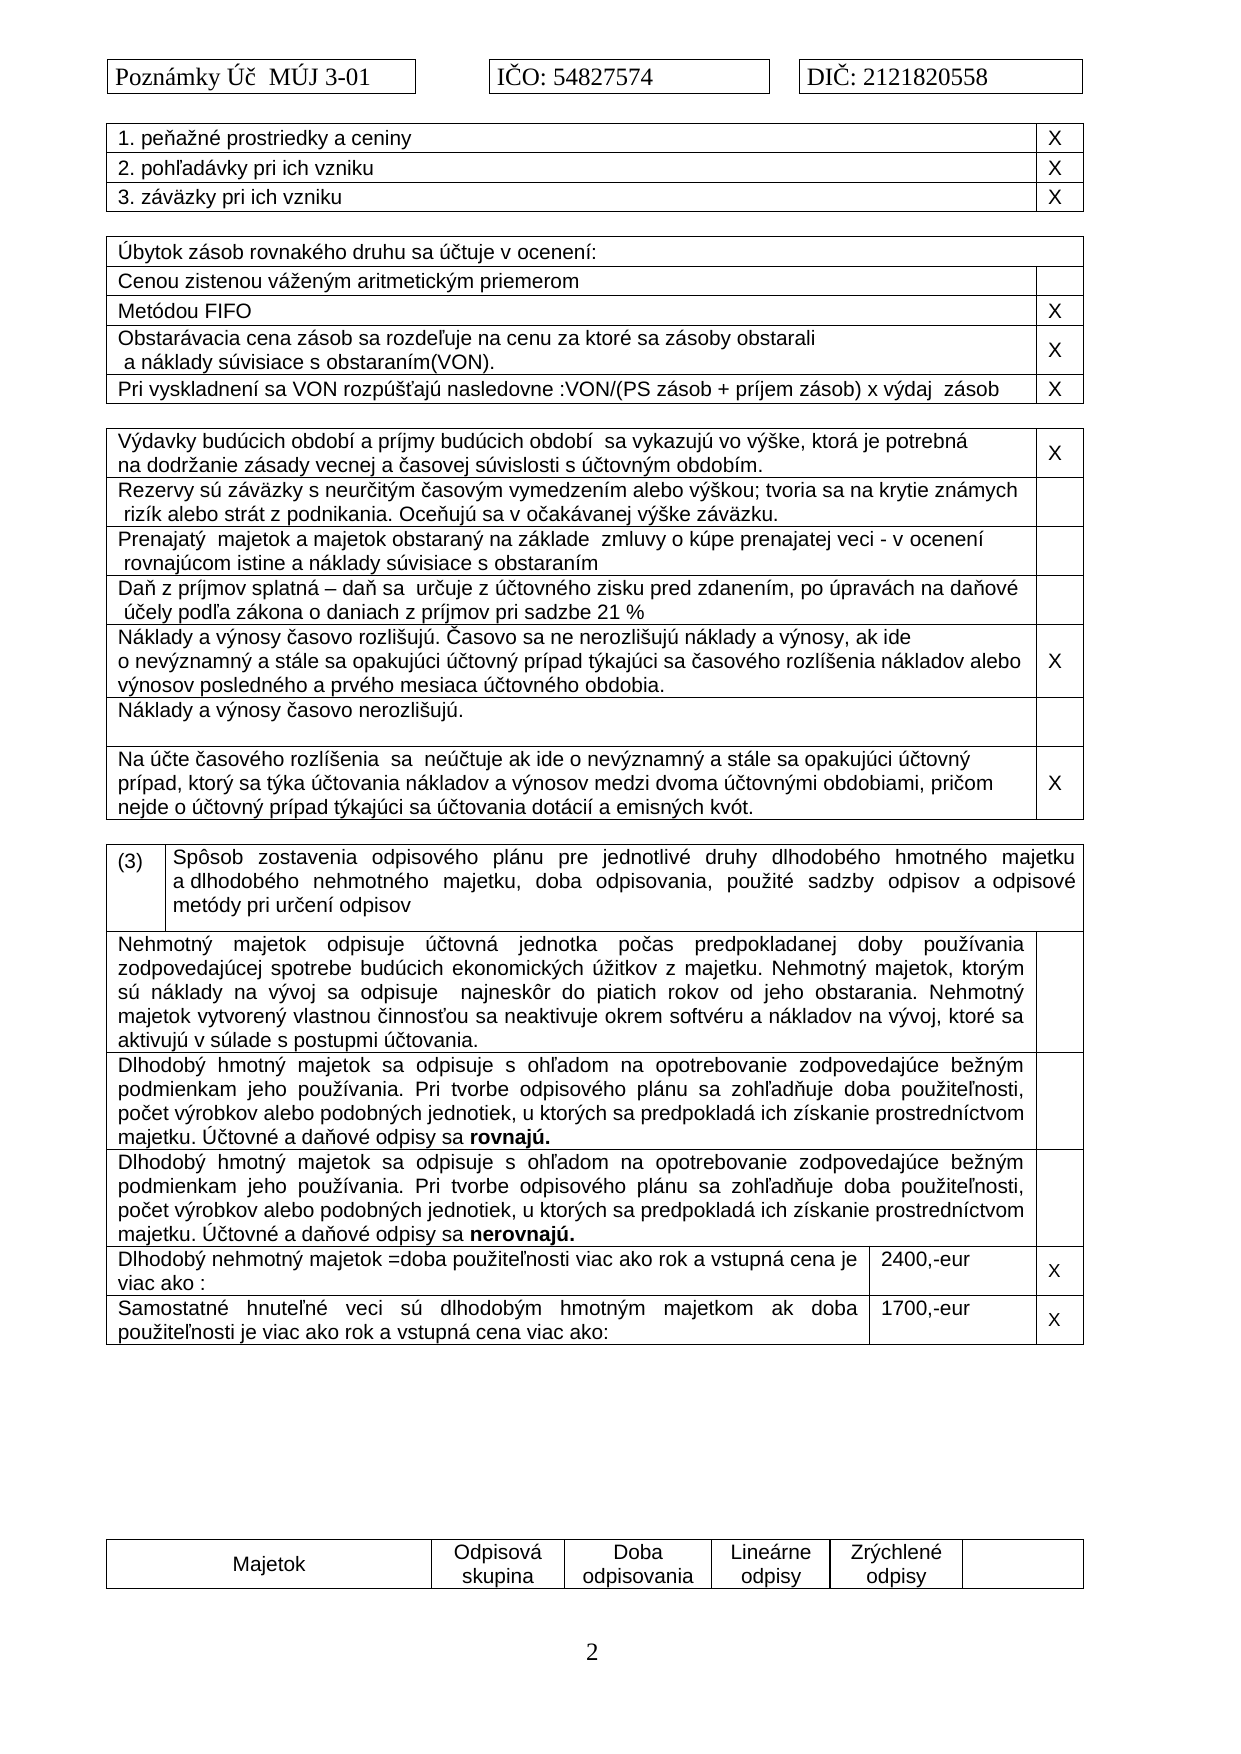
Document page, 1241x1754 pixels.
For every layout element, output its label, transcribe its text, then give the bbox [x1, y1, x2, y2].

table_cell Dlhodobý hmotný majetok sa odpisuje s ohľadom na opotrebovanie zodpovedajúce bežným podmienkam jeho používania. Pri tvorbe odpisového plánu sa zohľadňuje doba použiteľnosti, počet výrobkov alebo podobných jednotiek, u ktorých sa predpokladá ich získanie prostredníctvom majetku. Účtovné a daňové odpisy sa rovnajú. [107, 1053, 1036, 1149]
table_cell 2400,-eur [870, 1247, 1036, 1294]
table_header Odpisová skupina [432, 1540, 564, 1588]
table_cell [1037, 267, 1083, 295]
table_cell Náklady a výnosy časovo rozlišujú. Časovo sa ne nerozlišujú náklady a výnosy, ak ide o nevýznamný a stále sa opakujúci účtovný prípad týkajúci sa časového rozlíšenia nákladov alebo výnosov posledného a prvého mesiaca účtovného obdobia. [107, 625, 1036, 697]
table_cell Metódou FIFO [107, 296, 1036, 325]
table_cell Daň z príjmov splatná – daň sa určuje z účtovného zisku pred zdanením, po úpravách na daňové účely podľa zákona o daniach z príjmov pri sadzbe 21 % [107, 576, 1036, 624]
table_header Spôsob zostavenia odpisového plánu pre jednotlivé druhy dlhodobého hmotného majetku a dlhodobého nehmotného majetku, doba odpisovania, použité sadzby odpisov a odpisové metódy pri určení odpisov [166, 845, 1083, 931]
table_cell [1037, 527, 1083, 575]
table_header [963, 1540, 1083, 1588]
table_cell 3. záväzky pri ich vzniku [107, 183, 1036, 211]
table_header Výdavky budúcich období a príjmy budúcich období sa vykazujú vo výške, ktorá je potrebná na dodržanie zásady vecnej a časovej súvislosti s účtovným obdobím. [107, 429, 1036, 477]
table_cell Prenajatý majetok a majetok obstaraný na základe zmluvy o kúpe prenajatej veci - v ocenení rovnajúcom istine a náklady súvisiace s obstaraním [107, 527, 1036, 575]
table_cell X [1037, 1296, 1083, 1343]
table_cell 1. peňažné prostriedky a ceniny [107, 124, 1036, 152]
table_cell Dlhodobý hmotný majetok sa odpisuje s ohľadom na opotrebovanie zodpovedajúce bežným podmienkam jeho používania. Pri tvorbe odpisového plánu sa zohľadňuje doba použiteľnosti, počet výrobkov alebo podobných jednotiek, u ktorých sa predpokladá ich získanie prostredníctvom majetku. Účtovné a daňové odpisy sa nerovnajú. [107, 1150, 1036, 1246]
table_cell Samostatné hnuteľné veci sú dlhodobým hmotným majetkom ak doba použiteľnosti je viac ako rok a vstupná cena viac ako: [107, 1296, 869, 1343]
table_header Majetok [107, 1540, 431, 1588]
table_cell Cenou zistenou váženým aritmetickým priemerom [107, 267, 1036, 295]
table_header Úbytok zásob rovnakého druhu sa účtuje v ocenení: [107, 237, 1083, 266]
table_cell Pri vyskladnení sa VON rozpúšťajú nasledovne :VON/(PS zásob + príjem zásob) x výdaj zásob [107, 375, 1036, 403]
table_cell X [1037, 625, 1083, 697]
table_cell Na účte časového rozlíšenia sa neúčtuje ak ide o nevýznamný a stále sa opakujúci účtovný prípad, ktorý sa týka účtovania nákladov a výnosov medzi dvoma účtovnými obdobiami, pričom nejde o účtovný prípad týkajúci sa účtovania dotácií a emisných kvót. [107, 747, 1036, 819]
table_cell X [1037, 747, 1083, 819]
table_cell X [1037, 375, 1083, 403]
table_header X [1037, 429, 1083, 477]
table_cell 2. pohľadávky pri ich vzniku [107, 153, 1036, 182]
table_cell X [1037, 183, 1083, 211]
table_cell Dlhodobý nehmotný majetok =doba použiteľnosti viac ako rok a vstupná cena je viac ako : [107, 1247, 869, 1294]
table_cell [1037, 932, 1083, 1052]
table_header Zrýchlené odpisy [831, 1540, 962, 1588]
table_cell [1037, 1150, 1083, 1246]
table_cell X [1037, 326, 1083, 374]
table_header Lineárne odpisy [712, 1540, 829, 1588]
table_cell [1037, 478, 1083, 526]
table_cell X [1037, 153, 1083, 182]
table_header [107, 845, 165, 931]
table_cell Rezervy sú záväzky s neurčitým časovým vymedzením alebo výškou; tvoria sa na krytie známych rizík alebo strát z podnikania. Oceňujú sa v očakávanej výške záväzku. [107, 478, 1036, 526]
table_cell 1700,-eur [870, 1296, 1036, 1343]
table_cell [1037, 698, 1083, 746]
table_cell X [1037, 124, 1083, 152]
table_cell Nehmotný majetok odpisuje účtovná jednotka počas predpokladanej doby používania zodpovedajúcej spotrebe budúcich ekonomických úžitkov z majetku. Nehmotný majetok, ktorým sú náklady na vývoj sa odpisuje najneskôr do piatich rokov od jeho obstarania. Nehmotný majetok vytvorený vlastnou činnosťou sa neaktivuje okrem softvéru a nákladov na vývoj, ktoré sa aktivujú v súlade s postupmi účtovania. [107, 932, 1036, 1052]
table_cell X [1037, 1247, 1083, 1294]
table_cell [1037, 1053, 1083, 1149]
table_cell X [1037, 296, 1083, 325]
table_cell [1037, 576, 1083, 624]
table_cell Obstarávacia cena zásob sa rozdeľuje na cenu za ktoré sa zásoby obstarali a náklady súvisiace s obstaraním(VON). [107, 326, 1036, 374]
table_header Doba odpisovania [565, 1540, 711, 1588]
table_cell Náklady a výnosy časovo nerozlišujú. [107, 698, 1036, 746]
